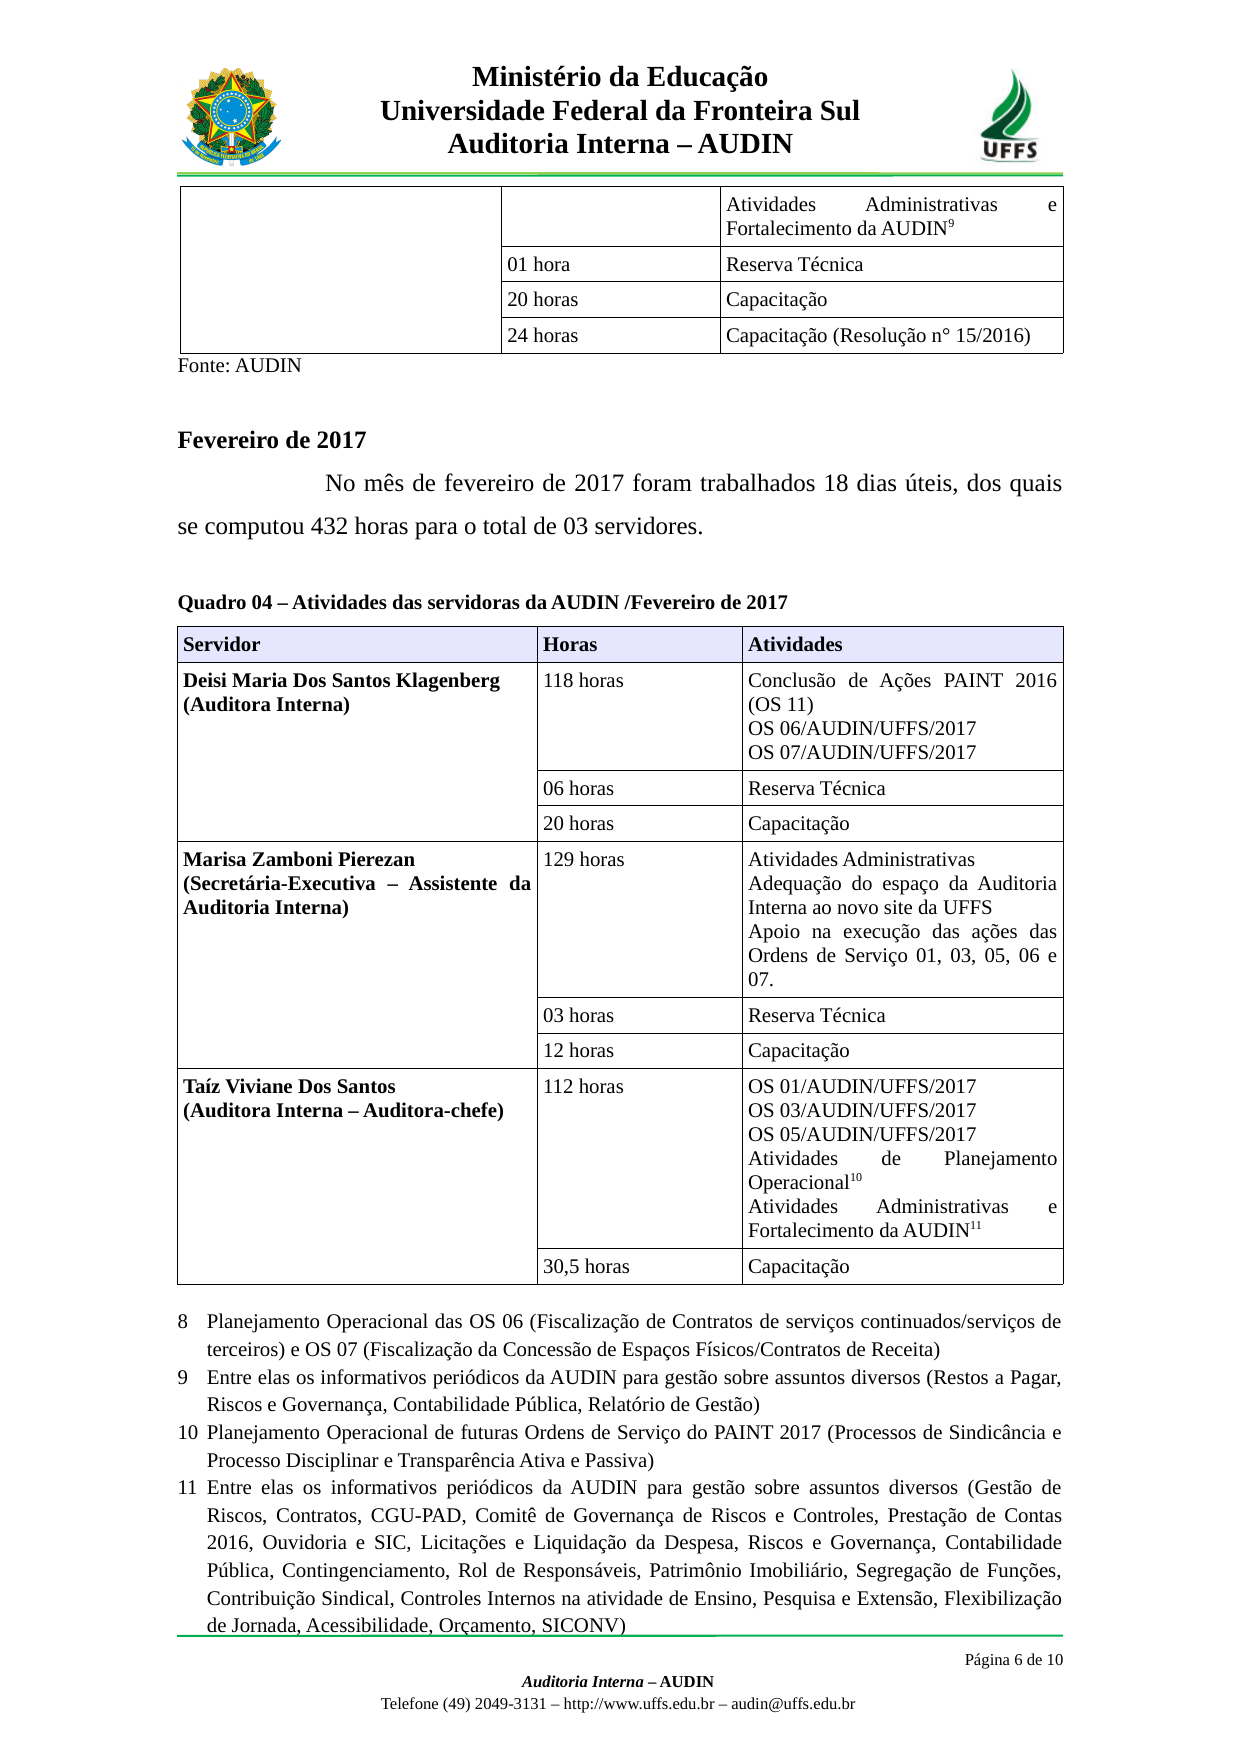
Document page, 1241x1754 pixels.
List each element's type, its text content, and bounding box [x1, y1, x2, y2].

picture [966, 68, 1054, 166]
table_cell 24 horas [502, 318, 720, 353]
table_cell 12 horas [538, 1034, 742, 1068]
table_cell 129 horas [538, 842, 742, 997]
table_cell Marisa Zamboni Pierezan (Secretária-Executiva – Assistente da Auditoria Interna) [178, 842, 537, 1068]
table_header Horas [538, 627, 742, 662]
table_cell 20 horas [502, 282, 720, 317]
table_cell 01 hora [502, 247, 720, 281]
table_cell 30,5 horas [538, 1249, 742, 1284]
table_cell OS 01/AUDIN/UFFS/2017 OS 03/AUDIN/UFFS/2017 OS 05/AUDIN/UFFS/2017 Atividades de Planejamento Operacional Atividades Administrativas e Fortalecimento da AUDIN [721, 187, 1063, 246]
table_cell Capacitação (Resolução n° 15/2016) [721, 318, 1063, 353]
table_cell 20 horas [538, 806, 742, 841]
table_cell 118 horas [538, 663, 742, 770]
table_cell 112 horas [538, 1069, 742, 1248]
table_cell Reserva Técnica [743, 998, 1063, 1032]
table_cell 06 horas [538, 771, 742, 805]
table_cell Reserva Técnica [721, 247, 1063, 281]
table_cell Capacitação [743, 1034, 1063, 1068]
table_cell Taíz Viviane Dos Santos (Auditora Interna – Auditora-chefe) [178, 1069, 537, 1284]
table_header Servidor [178, 627, 537, 662]
text Fonte: AUDIN [177, 353, 1063, 377]
table_cell Atividades Administrativas Adequação do espaço da Auditoria Interna ao novo site da UFFS Apoio na execução das ações das Ordens de Serviço 01, 03, 05, 06 e 07. [743, 842, 1063, 997]
picture [181, 68, 282, 166]
table_cell Capacitação [743, 1249, 1063, 1284]
table_cell Reserva Técnica [743, 771, 1063, 805]
table_cell Deisi Maria Dos Santos Klagenberg (Auditora Interna) [178, 663, 537, 841]
text Fevereiro de 2017 [177, 425, 1063, 453]
table_cell Capacitação [743, 806, 1063, 841]
table_cell [502, 187, 720, 246]
table_cell Capacitação [721, 282, 1063, 317]
table_cell Conclusão de Ações PAINT 2016 (OS 11) OS 06/AUDIN/UFFS/2017 OS 07/AUDIN/UFFS/2017 [743, 663, 1063, 770]
table_header Atividades [743, 627, 1063, 662]
table_cell [181, 187, 501, 353]
text Quadro 04 – Atividades das servidoras da AUDIN /Fevereiro de 2017 [177, 590, 1063, 614]
text No mês de fevereiro de 2017 foram trabalhados 18 dias úteis, dos quais se computou 432 horas para o total de 03 servidores. [177, 468, 1063, 540]
table_cell OS 01/AUDIN/UFFS/2017 OS 03/AUDIN/UFFS/2017 OS 05/AUDIN/UFFS/2017 Atividades de Planejamento Operacional Atividades Administrativas e Fortalecimento da AUDIN [743, 1069, 1063, 1248]
table_cell 03 horas [538, 998, 742, 1032]
